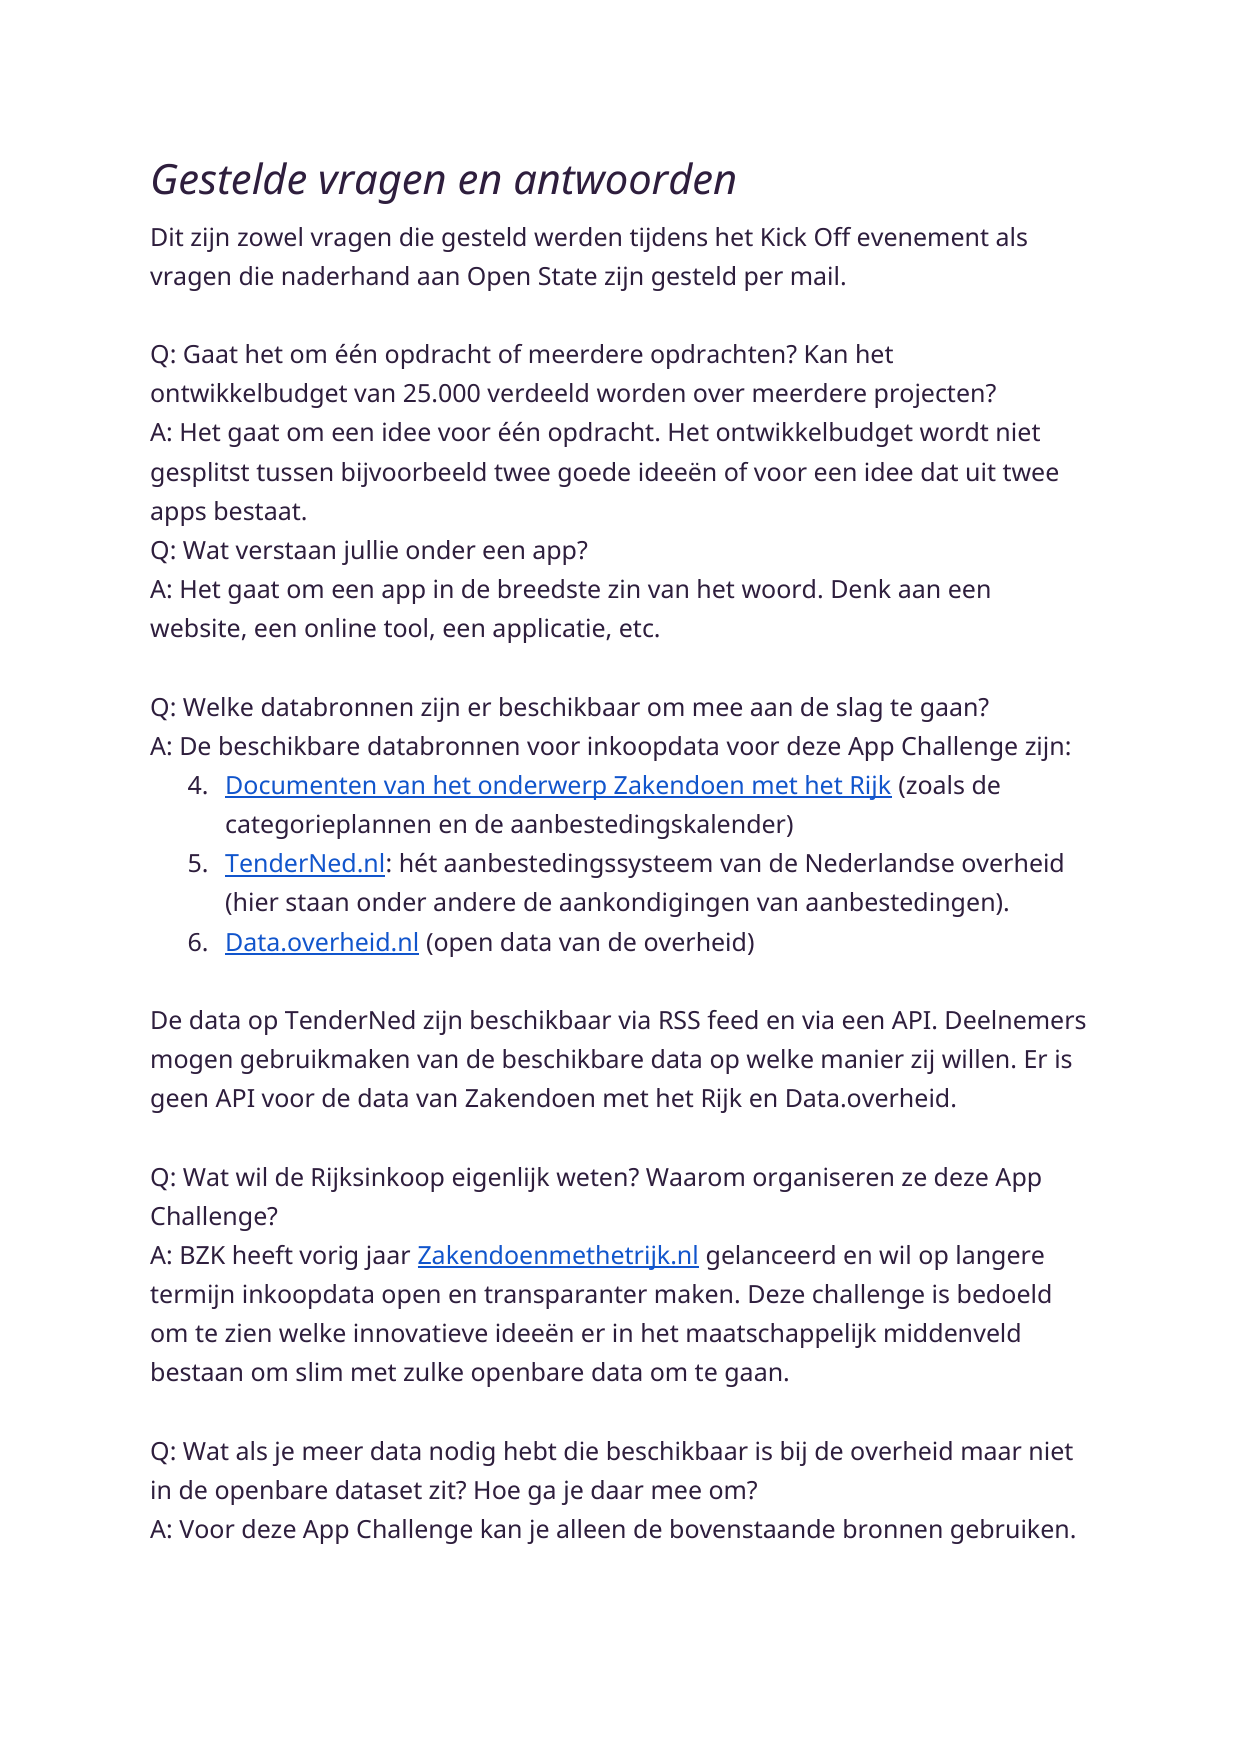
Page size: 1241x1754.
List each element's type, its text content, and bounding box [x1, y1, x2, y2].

list Data.overheid.nl (open data van de overheid) [187, 924, 1090, 958]
list Documenten van het onderwerp Zakendoen met het Rijk (zoals de categorieplannen en de aanbestedingskalender) [187, 768, 1090, 841]
text Q: Welke databronnen zijn er beschikbaar om mee aan de slag te gaan? A: De beschikbare databronnen voor inkoopdata voor deze App Challenge zijn: [150, 689, 1090, 762]
list TenderNed.nl: hét aanbestedingssysteem van de Nederlandse overheid (hier staan onder andere de aankondigingen van aanbestedingen). [187, 846, 1090, 919]
text Q: Gaat het om één opdracht of meerdere opdrachten? Kan het ontwikkelbudget van 25.000 verdeeld worden over meerdere projecten? A: Het gaat om een idee voor één opdracht. Het ontwikkelbudget wordt niet gesplitst tussen bijvoorbeeld twee goede ideeën of voor een idee dat uit twee apps bestaat. [150, 337, 1090, 527]
text Q: Wat verstaan jullie onder een app? A: Het gaat om een app in de breedste zin van het woord. Denk aan een website, een online tool, een applicatie, etc. [150, 533, 1090, 645]
text De data op TenderNed zijn beschikbaar via RSS feed en via een API. Deelnemers mogen gebruikmaken van de beschikbare data op welke manier zij willen. Er is geen API voor de data van Zakendoen met het Rijk en Data.overheid. [150, 1003, 1090, 1115]
text Q: Wat wil de Rijksinkoop eigenlijk weten? Waarom organiseren ze deze App Challenge? A: BZK heeft vorig jaar Zakendoenmethetrijk.nl gelanceerd en wil op langere termijn inkoopdata open en transparanter maken. Deze challenge is bedoeld om te zien welke innovatieve ideeën er in het maatschappelijk middenveld bestaan om slim met zulke openbare data om te gaan. Q: Wat als je meer data nodig hebt die beschikbaar is bij de overheid maar niet in de openbare dataset zit? Hoe ga je daar mee om? [150, 1159, 1090, 1507]
text Dit zijn zowel vragen die gesteld werden tijdens het Kick Off evenement als vragen die naderhand aan Open State zijn gesteld per mail. [150, 219, 1090, 292]
subtitle Gestelde vragen en antwoorden [150, 150, 1090, 207]
text A: Voor deze App Challenge kan je alleen de bovenstaande bronnen gebruiken. [150, 1512, 1090, 1546]
